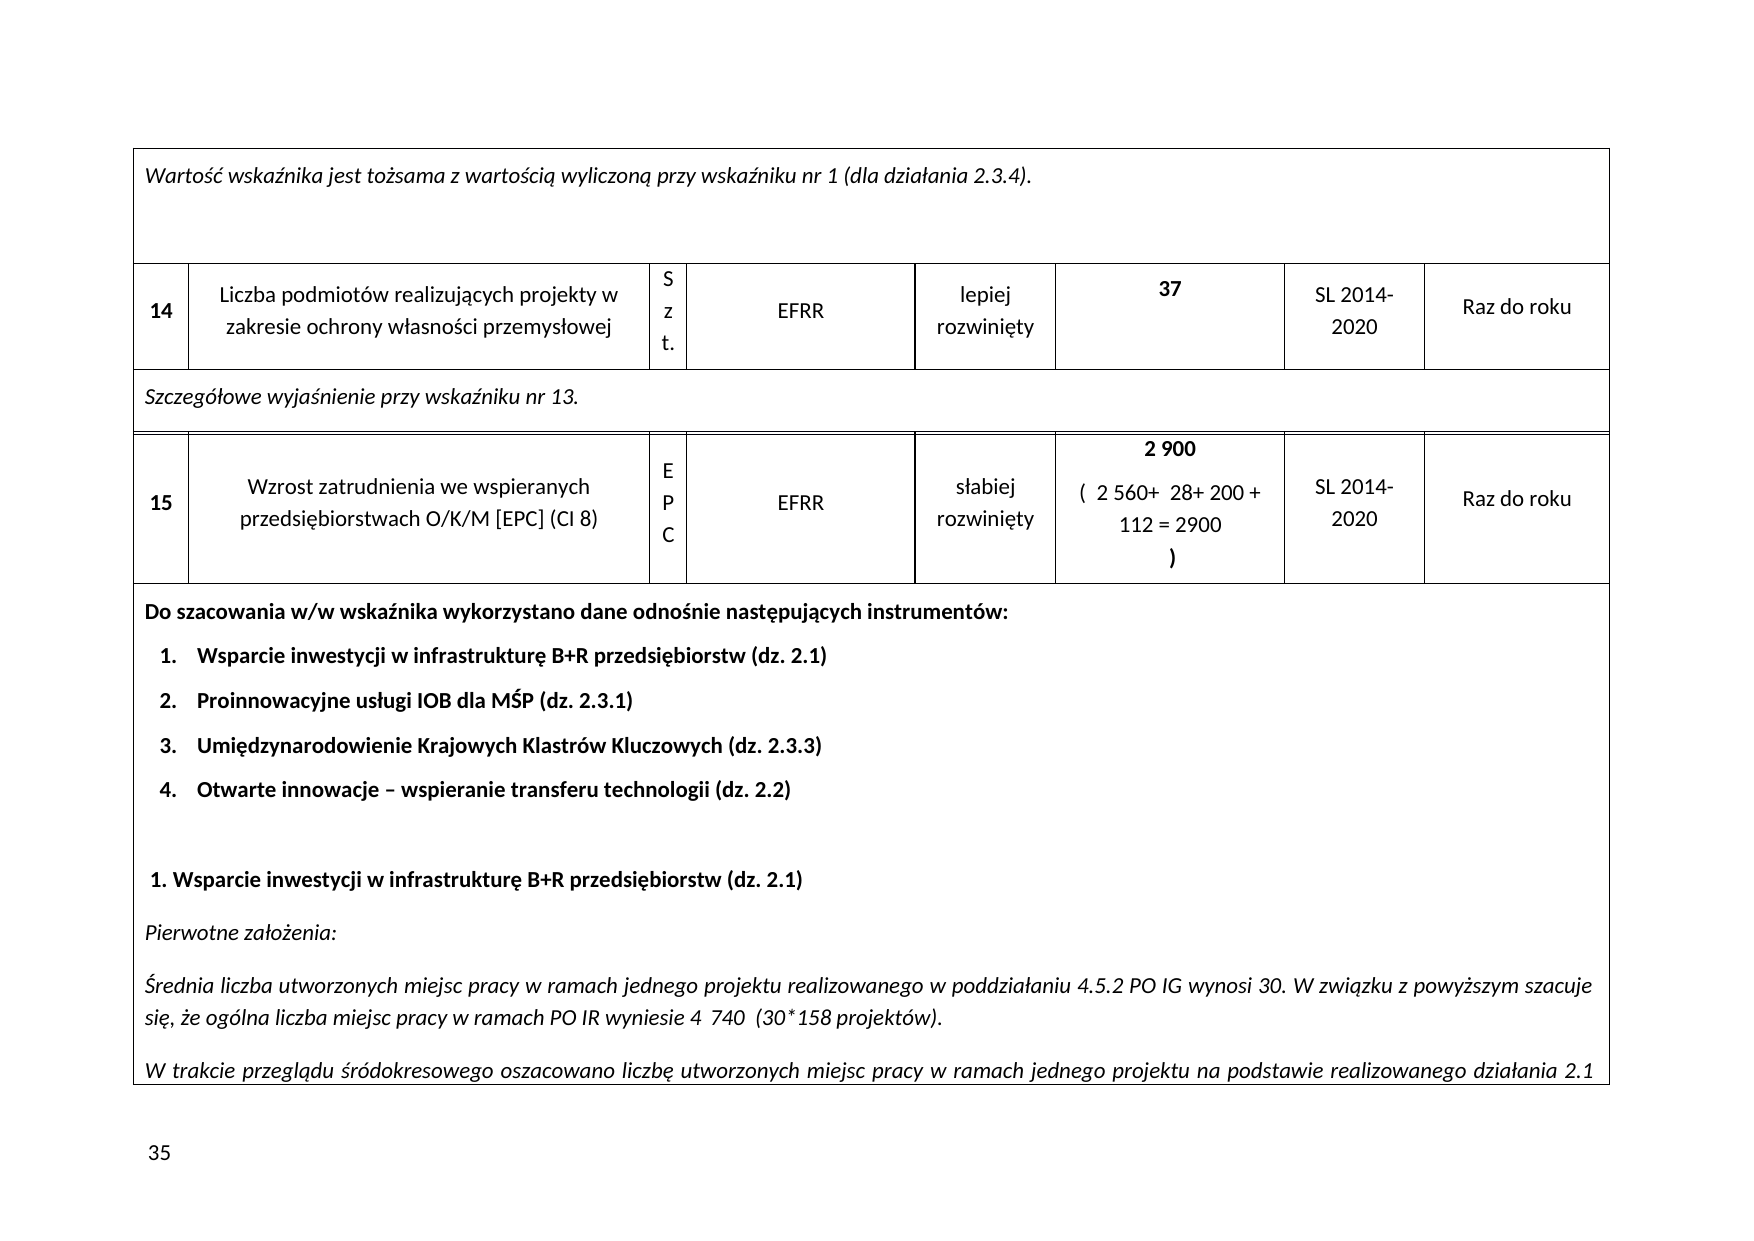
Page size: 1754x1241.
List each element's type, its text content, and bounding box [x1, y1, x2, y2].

table_cell 2 900 ( 2 560+ 28+ 200 + 112 = 2900 ) [1056, 435, 1284, 583]
table_cell 37 [1056, 264, 1284, 369]
table_cell EPC [650, 435, 686, 583]
table_cell Szczegółowe wyjaśnienie przy wskaźniku nr 13. [134, 370, 1609, 431]
table_cell Wzrost zatrudnienia we wspieranych przedsiębiorstwach O/K/M [EPC] (CI 8) [189, 435, 649, 583]
table_cell Szt. [650, 264, 686, 369]
table_cell EFRR [687, 264, 914, 369]
table_cell 14 [134, 264, 188, 369]
table_cell SL 2014-2020 [1285, 264, 1424, 369]
table_cell EFRR [687, 435, 914, 583]
table_cell 15 [134, 435, 188, 583]
table_cell Raz do roku [1425, 264, 1609, 369]
table_cell SL 2014-2020 [1285, 435, 1424, 583]
table_cell słabiej rozwinięty [916, 435, 1055, 583]
table_cell Raz do roku [1425, 435, 1609, 583]
table_cell Liczba podmiotów realizujących projekty w zakresie ochrony własności przemysłowej [189, 264, 649, 369]
table_cell Do szacowania w/w wskaźnika wykorzystano dane odnośnie następujących instrumentów: Wsparcie inwestycji w infrastrukturę B+R przedsiębiorstw (dz. 2.1) Proinnowacyjne usługi IOB dla MŚP (dz. 2.3.1) Umiędzynarodowienie Krajowych Klastrów Kluczowych (dz. 2.3.3) Otwarte innowacje – wspieranie transferu technologii (dz. 2.2) 1. Wsparcie inwestycji w infrastrukturę B+R przedsiębiorstw (dz. 2.1) Pierwotne założenia: Średnia liczba utworzonych miejsc pracy w ramach jednego projektu realizowanego w poddziałaniu 4.5.2 PO IG wynosi 30. W związku z powyższym szacuje się, że ogólna liczba miejsc pracy w ramach PO IR wyniesie 4 740 (30*158 projektów). W trakcie przeglądu śródokresowego oszacowano liczbę utworzonych miejsc pracy w ramach jednego projektu na podstawie realizowanego działania 2.1 [134, 584, 1609, 1084]
table_cell Wartość wskaźnika jest tożsama z wartością wyliczoną przy wskaźniku nr 1 (dla działania 2.3.4). [134, 149, 1609, 263]
table_cell lepiej rozwinięty [916, 264, 1055, 369]
